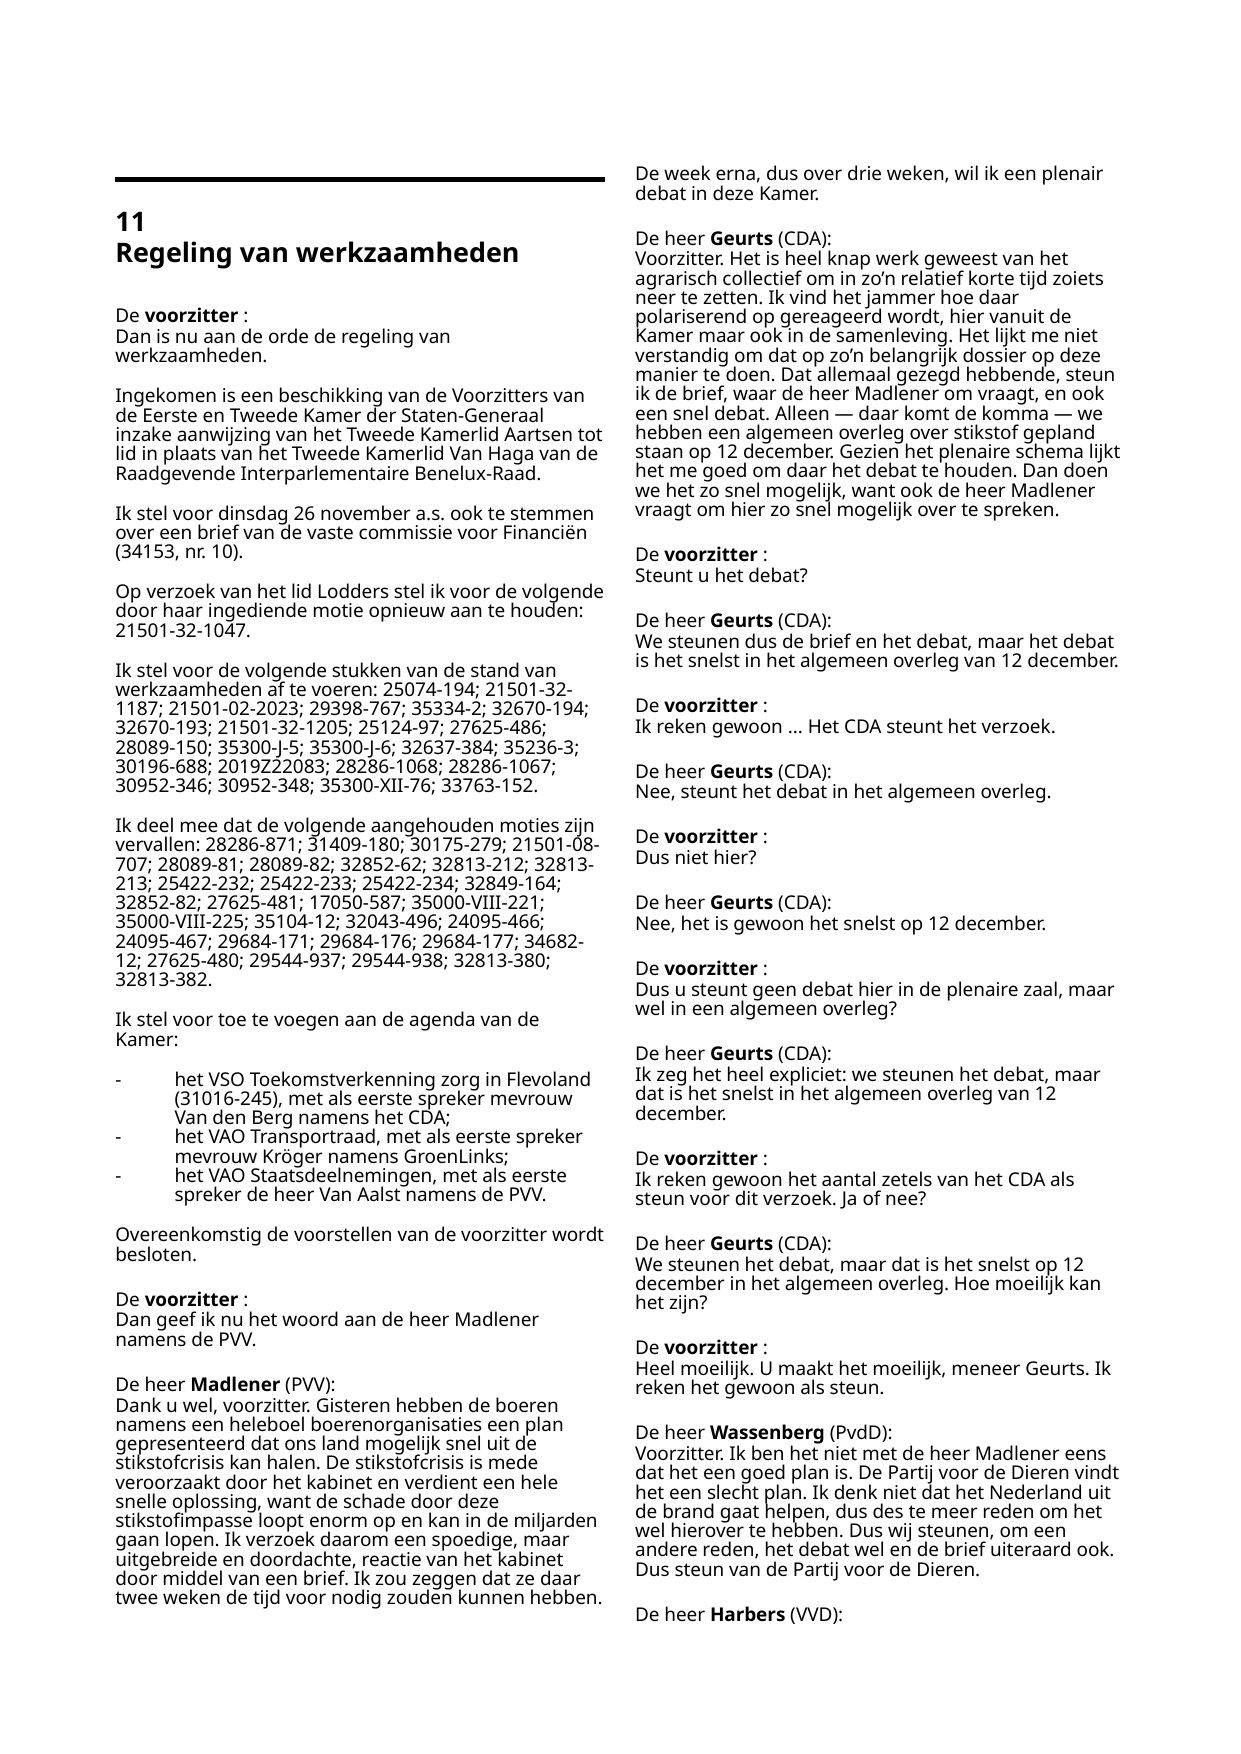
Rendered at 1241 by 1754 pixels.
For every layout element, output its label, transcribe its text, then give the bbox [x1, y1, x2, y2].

text De heer Wassenberg (PvdD): [635, 1419, 1125, 1445]
text De heer Geurts (CDA): [635, 758, 1125, 783]
text De voorzitter : [115, 302, 605, 328]
text Ik stel voor toe te voegen aan de agenda van de Kamer: [115, 1011, 605, 1050]
text Dan geef ik nu het woord aan de heer Madlener namens de PVV. [115, 1311, 605, 1350]
text Voorzitter. Ik ben het niet met de heer Madlener eens dat het een goed plan is. De Partij voor de Dieren vindt het een slecht plan. Ik denk niet dat het Nederland uit de brand gaat helpen, dus des te meer reden om het wel hierover te hebben. Dus wij steunen, om een andere reden, het debat wel en de brief uiteraard ook. Dus steun van de Partij voor de Dieren. [635, 1445, 1125, 1580]
text De week erna, dus over drie weken, wil ik een plenair debat in deze Kamer. [635, 165, 1125, 204]
text Overeenkomstig de voorstellen van de voorzitter wordt besloten. [115, 1226, 605, 1265]
text De voorzitter : [635, 541, 1125, 567]
text De voorzitter : [635, 692, 1125, 718]
text De heer Geurts (CDA): [635, 1040, 1125, 1066]
text Ik stel voor de volgende stukken van de stand van werkzaamheden af te voeren: 25074-194; 21501-32-1187; 21501-02-2023; 29398-767; 35334-2; 32670-194; 32670-193; 21501-32-1205; 25124-97; 27625-486; 28089-150; 35300-J-5; 35300-J-6; 32637-384; 35236-3; 30196-688; 2019Z22083; 28286-1068; 28286-1067; 30952-346; 30952-348; 35300-XII-76; 33763-152. [115, 662, 605, 796]
text Ik reken gewoon ... Het CDA steunt het verzoek. [635, 718, 1125, 737]
text Dan is nu aan de orde de regeling van werkzaamheden. [115, 328, 605, 367]
text Nee, steunt het debat in het algemeen overleg. [635, 783, 1125, 803]
text De heer Harbers (VVD): [635, 1601, 1125, 1627]
text Dus niet hier? [635, 849, 1125, 869]
text Ik zeg het heel expliciet: we steunen het debat, maar dat is het snelst in het algemeen overleg van 12 december. [635, 1066, 1125, 1124]
text Ik stel voor dinsdag 26 november a.s. ook te stemmen over een brief van de vaste commissie voor Financiën (34153, nr. 10). [115, 504, 605, 562]
text De voorzitter : [635, 824, 1125, 849]
text Steunt u het debat? [635, 567, 1125, 586]
text De voorzitter : [115, 1286, 605, 1311]
list het VAO Transportraad, met als eerste spreker mevrouw Kröger namens GroenLinks; [115, 1128, 605, 1167]
text Ik reken gewoon het aantal zetels van het CDA als steun voor dit verzoek. Ja of nee? [635, 1171, 1125, 1209]
text We steunen dus de brief en het debat, maar het debat is het snelst in het algemeen overleg van 12 december. [635, 633, 1125, 671]
text Dus u steunt geen debat hier in de plenaire zaal, maar wel in een algemeen overleg? [635, 981, 1125, 1019]
text Op verzoek van het lid Lodders stel ik voor de volgende door haar ingediende motie opnieuw aan te houden: 21501-32-1047. [115, 583, 605, 641]
text Ik deel mee dat de volgende aangehouden moties zijn vervallen: 28286-871; 31409-180; 30175-279; 21501-08-707; 28089-81; 28089-82; 32852-62; 32813-212; 32813-213; 25422-232; 25422-233; 25422-234; 32849-164; 32852-82; 27625-481; 17050-587; 35000-VIII-221; 35000-VIII-225; 35104-12; 32043-496; 24095-466; 24095-467; 29684-171; 29684-176; 29684-177; 34682-12; 27625-480; 29544-937; 29544-938; 32813-380; 32813-382. [115, 817, 605, 991]
text Nee, het is gewoon het snelst op 12 december. [635, 915, 1125, 934]
text De voorzitter : [635, 1145, 1125, 1171]
text We steunen het debat, maar dat is het snelst op 12 december in het algemeen overleg. Hoe moeilijk kan het zijn? [635, 1256, 1125, 1313]
text De heer Geurts (CDA): [635, 607, 1125, 633]
text De heer Geurts (CDA): [635, 889, 1125, 915]
text De voorzitter : [635, 955, 1125, 981]
text De voorzitter : [635, 1334, 1125, 1360]
text Heel moeilijk. U maakt het moeilijk, meneer Geurts. Ik reken het gewoon als steun. [635, 1360, 1125, 1398]
text Voorzitter. Het is heel knap werk geweest van het agrarisch collectief om in zo’n relatief korte tijd zoiets neer te zetten. Ik vind het jammer hoe daar polariserend op gereageerd wordt, hier vanuit de Kamer maar ook in de samenleving. Het lijkt me niet verstandig om dat op zo’n belangrijk dossier op deze manier te doen. Dat allemaal gezegd hebbende, steun ik de brief, waar de heer Madlener om vraagt, en ook een snel debat. Alleen — daar komt de komma — we hebben een algemeen overleg over stikstof gepland staan op 12 december. Gezien het plenaire schema lijkt het me goed om daar het debat te houden. Dan doen we het zo snel mogelijk, want ook de heer Madlener vraagt om hier zo snel mogelijk over te spreken. [635, 250, 1125, 520]
text De heer Geurts (CDA): [635, 1230, 1125, 1256]
text De heer Madlener (PVV): [115, 1371, 605, 1397]
list het VAO Staatsdeelnemingen, met als eerste spreker de heer Van Aalst namens de PVV. [115, 1167, 605, 1206]
text Dank u wel, voorzitter. Gisteren hebben de boeren namens een heleboel boerenorganisaties een plan gepresenteerd dat ons land mogelijk snel uit de stikstofcrisis kan halen. De stikstofcrisis is mede veroorzaakt door het kabinet en verdient een hele snelle oplossing, want de schade door deze stikstofimpasse loopt enorm op en kan in de miljarden gaan lopen. Ik verzoek daarom een spoedige, maar uitgebreide en doordachte, reactie van het kabinet door middel van een brief. Ik zou zeggen dat ze daar twee weken de tijd voor nodig zouden kunnen hebben. [115, 1397, 605, 1608]
text 11 [115, 203, 605, 239]
text Ingekomen is een beschikking van de Voorzitters van de Eerste en Tweede Kamer der Staten-Generaal inzake aanwijzing van het Tweede Kamerlid Aartsen tot lid in plaats van het Tweede Kamerlid Van Haga van de Raadgevende Interparlementaire Benelux-Raad. [115, 387, 605, 484]
list het VSO Toekomstverkenning zorg in Flevoland (31016-245), met als eerste spreker mevrouw Van den Berg namens het CDA; [115, 1071, 605, 1128]
text Regeling van werkzaamheden [115, 239, 605, 283]
text De heer Geurts (CDA): [635, 225, 1125, 250]
